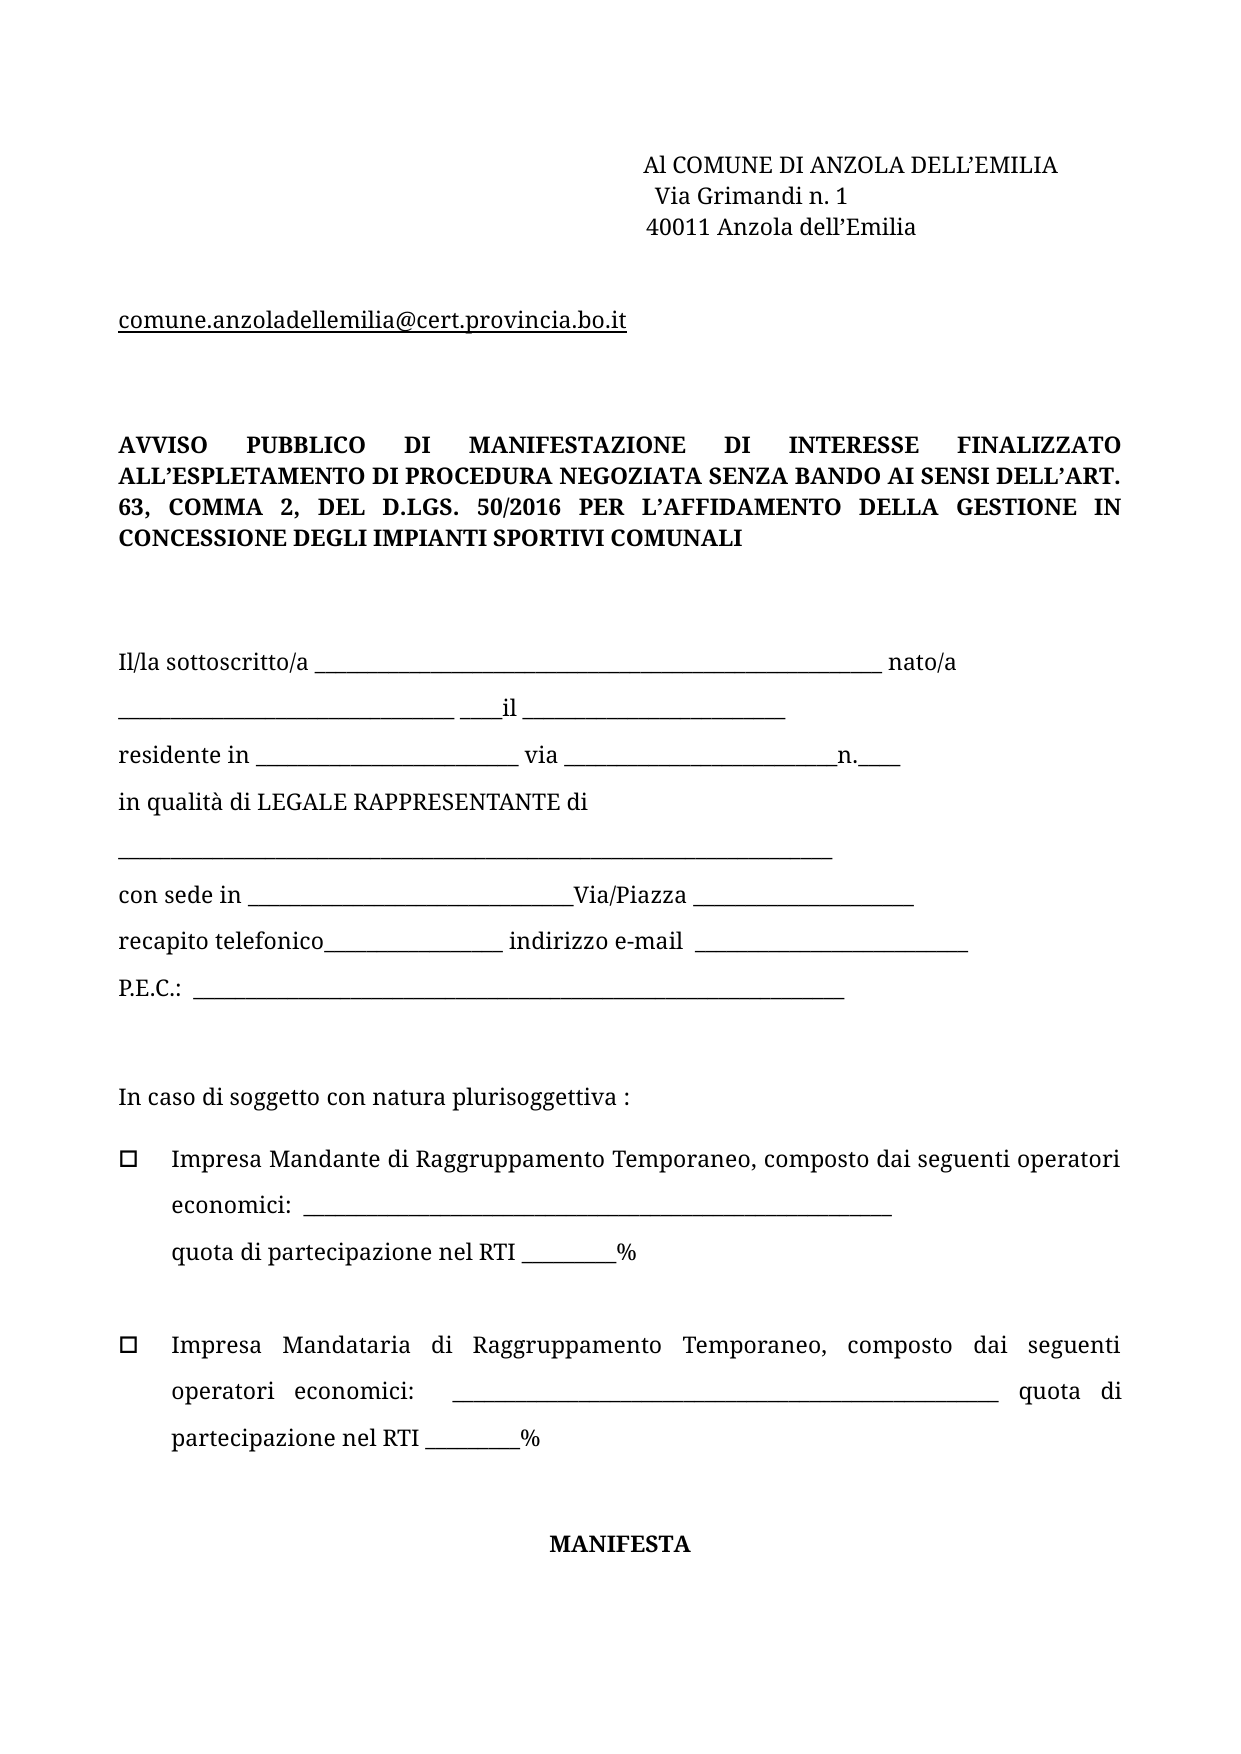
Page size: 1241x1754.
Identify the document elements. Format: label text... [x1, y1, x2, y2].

text Il/la sottoscritto/a ______________________________________________________ nato/a ________________________________ ____il _________________________ [118, 646, 1122, 723]
list Impresa Mandante di Raggruppamento Temporaneo, composto dai seguenti operatori economici: ________________________________________________________ [118, 1142, 1122, 1220]
text P.E.C.: ______________________________________________________________ [118, 972, 1122, 1003]
text AVVISO PUBBLICO DI MANIFESTAZIONE DI INTERESSE FINALIZZATO ALL’ESPLETAMENTO DI PROCEDURA NEGOZIATA SENZA BANDO AI SENSI DELL’ART. 63, COMMA 2, DEL D.LGS. 50/2016 PER L’AFFIDAMENTO DELLA GESTIONE IN CONCESSIONE DEGLI IMPIANTI SPORTIVI COMUNALI [118, 428, 1122, 553]
list quota di partecipazione nel RTI _________% [118, 1236, 1122, 1267]
list Impresa Mandataria di Raggruppamento Temporaneo, composto dai seguenti operatori economici: ____________________________________________________ quota di partecipazione nel RTI _________% [118, 1329, 1122, 1453]
text Via Grimandi n. 1 [118, 180, 1122, 211]
text recapito telefonico_________________ indirizzo e-mail __________________________ [118, 925, 1122, 956]
text residente in _________________________ via __________________________n.____ [118, 739, 1122, 770]
text 40011 Anzola dell’Emilia [118, 211, 1122, 242]
text in qualità di LEGALE RAPPRESENTANTE di ____________________________________________________________________ [118, 786, 1122, 863]
text con sede in _______________________________Via/Piazza _____________________ [118, 879, 1122, 910]
text In caso di soggetto con natura plurisoggettiva : [118, 1080, 1122, 1111]
text MANIFESTA [118, 1527, 1122, 1558]
text comune.anzoladellemilia@cert.provincia.bo.it [118, 242, 1122, 335]
text Al COMUNE DI ANZOLA DELL’EMILIA [118, 149, 1122, 180]
